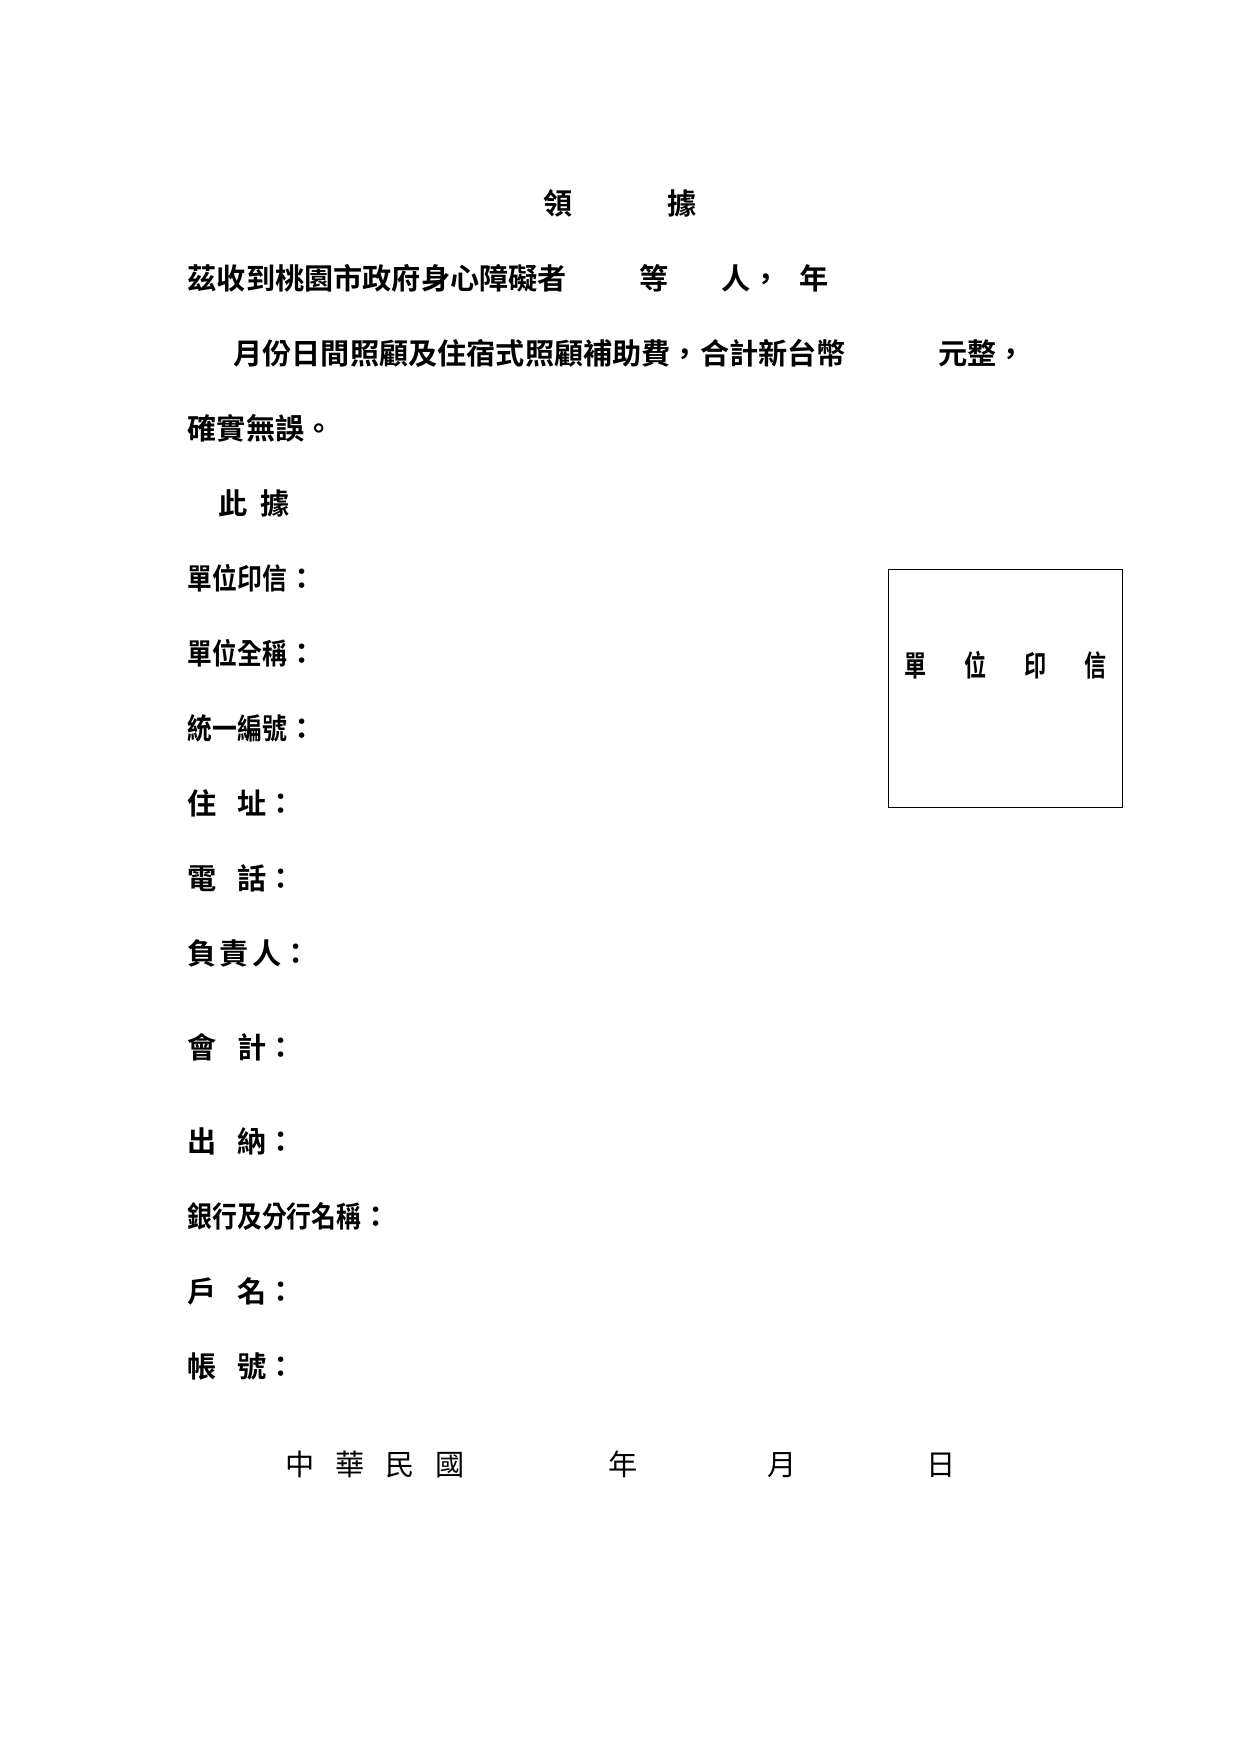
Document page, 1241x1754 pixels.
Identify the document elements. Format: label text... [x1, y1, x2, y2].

text 銀行及分行名稱： [187, 1177, 1003, 1252]
text 單位印信： [187, 539, 1003, 614]
text 住址： [187, 764, 1003, 839]
text 此 據 [187, 464, 1003, 539]
text 統一編號： [187, 689, 888, 764]
text 月份日間照顧及住宿式照顧補助費，合計新台幣 元整，確實無誤。 [187, 314, 1003, 464]
text 單位印信 [904, 642, 1107, 684]
text 戶名： [187, 1252, 1003, 1327]
text 出納： [187, 1102, 1002, 1177]
text 領 據 [187, 164, 1053, 239]
text 單位全稱： [187, 614, 888, 689]
text 茲收到桃園市政府身心障礙者 等 人， 年 [187, 239, 1003, 314]
text 帳號： [187, 1327, 1003, 1402]
text 電話： [187, 839, 1003, 914]
text 中 華 民 國 年 月 日 [187, 1442, 1053, 1484]
text 負責人： [187, 914, 1003, 989]
text 會計： [187, 1008, 1002, 1083]
